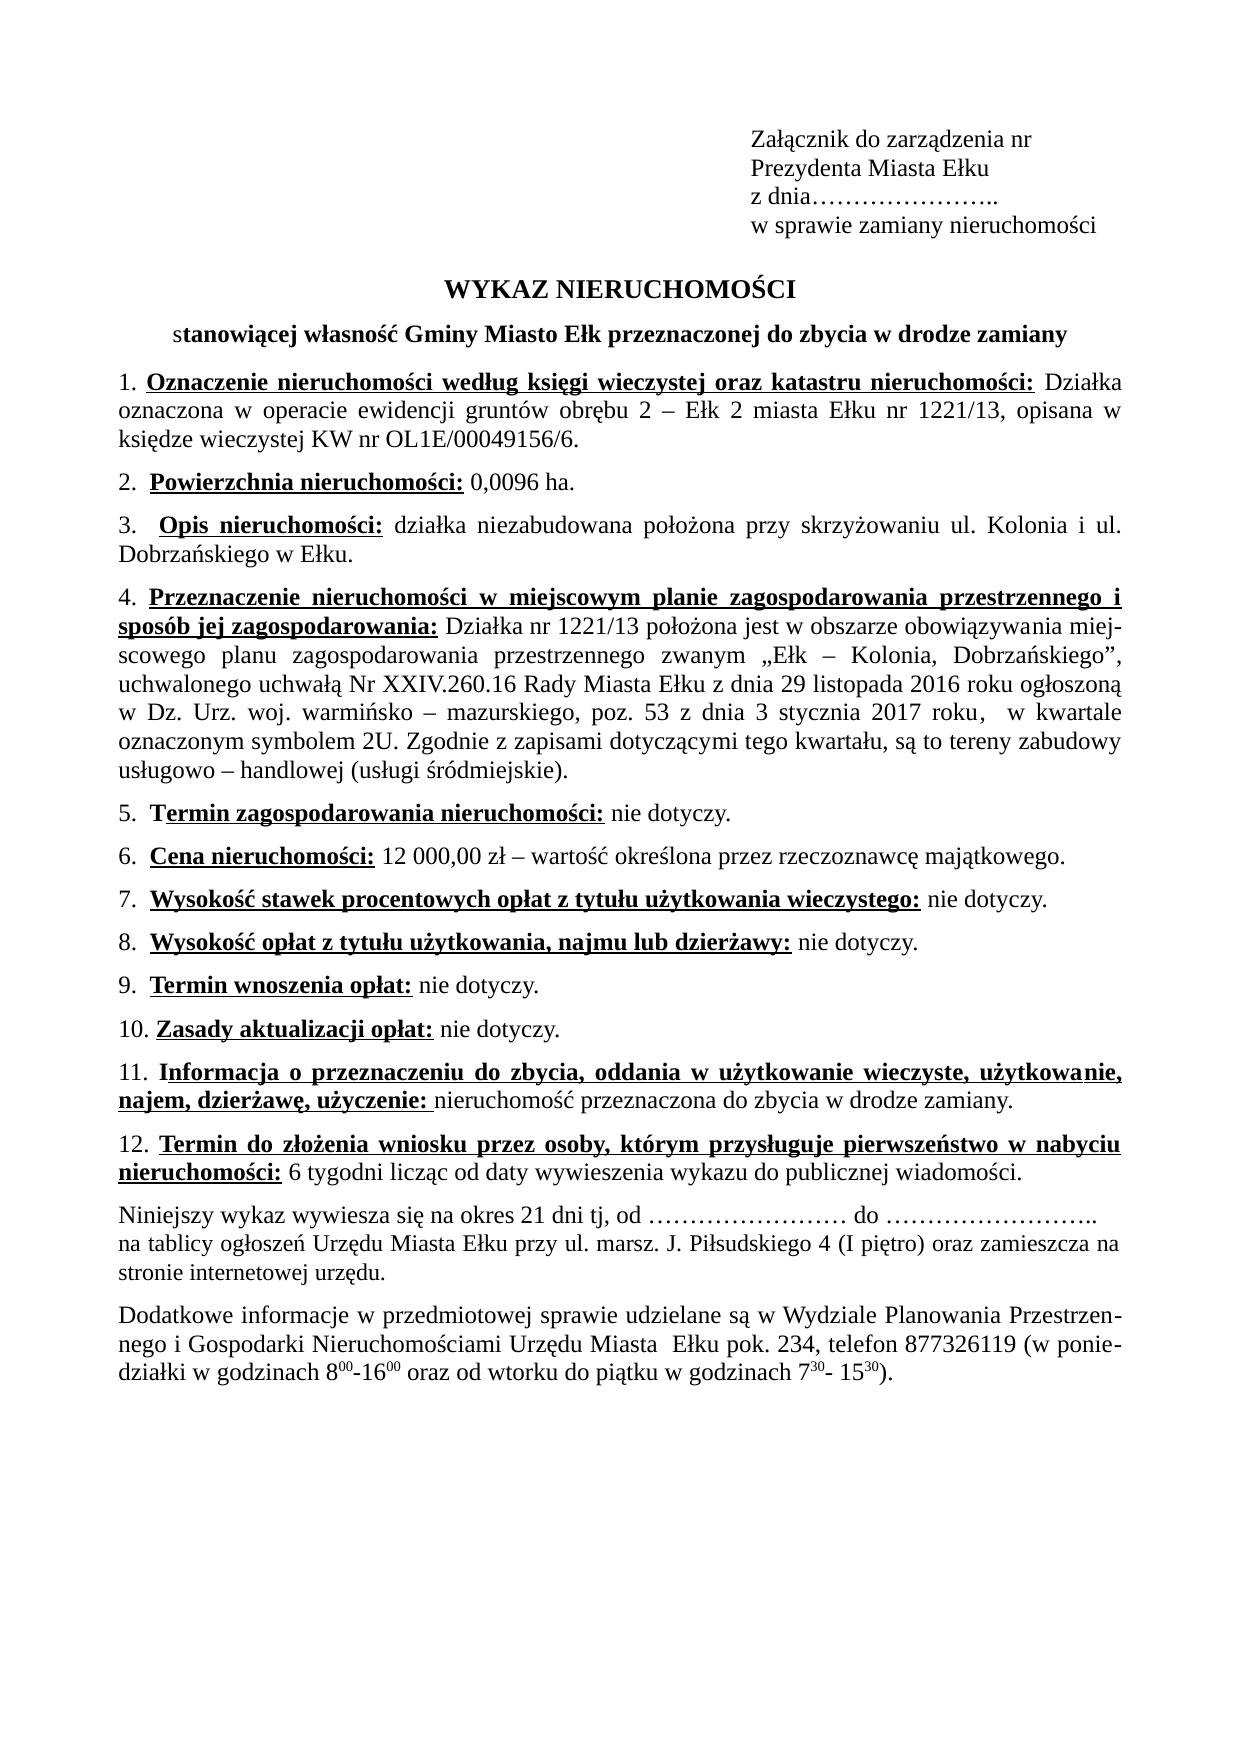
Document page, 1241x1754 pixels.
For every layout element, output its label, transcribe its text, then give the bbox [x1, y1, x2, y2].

text 10. Zasady aktualizacji opłat: nie dotyczy. [118, 1014, 1122, 1042]
text WYKAZ NIERUCHOMOŚCI [118, 273, 1122, 304]
text Dodatkowe informacje w przedmiotowej sprawie udzielane są w Wydziale Planowania Przestrzen­nego i Gospodarki Nieruchomościami Urzędu Miasta Ełku pok. 234, telefon 877326119 (w ponie­działki w godzinach 800-1600 oraz od wtorku do piątku w godzinach 730- 1530). [118, 1300, 1122, 1386]
text 9. Termin wnoszenia opłat: nie dotyczy. [118, 971, 1122, 999]
text 7. Wysokość stawek procentowych opłat z tytułu użytkowania wieczystego: nie dotyczy. [118, 884, 1122, 913]
text 1. Oznaczenie nieruchomości według księgi wieczystej oraz katastru nieruchomości: Działka oznaczona w operacie ewidencji gruntów obrębu 2 – Ełk 2 miasta Ełku nr 1221/13, opisana w księdze wieczystej KW nr OL1E/00049156/6. [118, 367, 1122, 453]
table_header [118, 118, 745, 244]
table_header Załącznik do zarządzenia nr Prezydenta Miasta Ełku z dnia………………….. w sprawie zamiany nieruchomości [745, 118, 1123, 244]
text 11. Informacja o przeznaczeniu do zbycia, oddania w użytkowanie wieczyste, użytkowa­nie, najem, dzierżawę, użyczenie: nieruchomość przeznaczona do zbycia w drodze za­miany. [118, 1057, 1122, 1114]
text 4. Przeznaczenie nieruchomości w miejscowym planie zagospodarowania przestrzennego i sposób jej zagospodarowania: Działka nr 1221/13 położona jest w obszarze obowiązywa­nia miej­scowego planu zagospodarowania przestrzennego zwanym „Ełk – Kolonia, Dobrzańskiego”, uchwalonego uchwałą Nr XXIV.260.16 Rady Miasta Ełku z dnia 29 listopada 2016 roku ogłoszoną w Dz. Urz. woj. warmińsko – mazurskiego, poz. 53 z dnia 3 stycznia 2017 roku, w kwartale oznaczonym symbolem 2U. Zgodnie z zapisami dotyczący­mi tego kwartału, są to tereny zabudowy usługowo – handlowej (usługi śródmiejskie). [118, 582, 1122, 784]
text na tablicy ogłoszeń Urzędu Miasta Ełku przy ul. marsz. J. Piłsudskiego 4 (I piętro) oraz zamieszcza na stronie internetowej urzędu. [118, 1229, 1122, 1286]
text stanowiącej własność Gminy Miasto Ełk przeznaczonej do zbycia w drodze zamiany [118, 319, 1122, 348]
text 6. Cena nieruchomości: 12 000,00 zł – wartość określona przez rzeczoznawcę majątkowego. [118, 841, 1122, 870]
text Niniejszy wykaz wywiesza się na okres 21 dni tj, od …………………… do …………………….. [118, 1201, 1122, 1229]
text 12. Termin do złożenia wniosku przez osoby, którym przysługuje pierwszeństwo w nabyciu nieruchomości: 6 tygodni licząc od daty wywieszenia wykazu do publicznej wiadomości. [118, 1129, 1122, 1186]
text 2. Powierzchnia nieruchomości: 0,0096 ha. [118, 467, 1122, 496]
text 5. Termin zagospodarowania nieruchomości: nie dotyczy. [118, 798, 1122, 827]
text 3. Opis nieruchomości: działka niezabudowana położona przy skrzyżowaniu ul. Kolonia i ul. Dobrzańskiego w Ełku. [118, 511, 1122, 568]
text 8. Wysokość opłat z tytułu użytkowania, najmu lub dzierżawy: nie dotyczy. [118, 927, 1122, 956]
